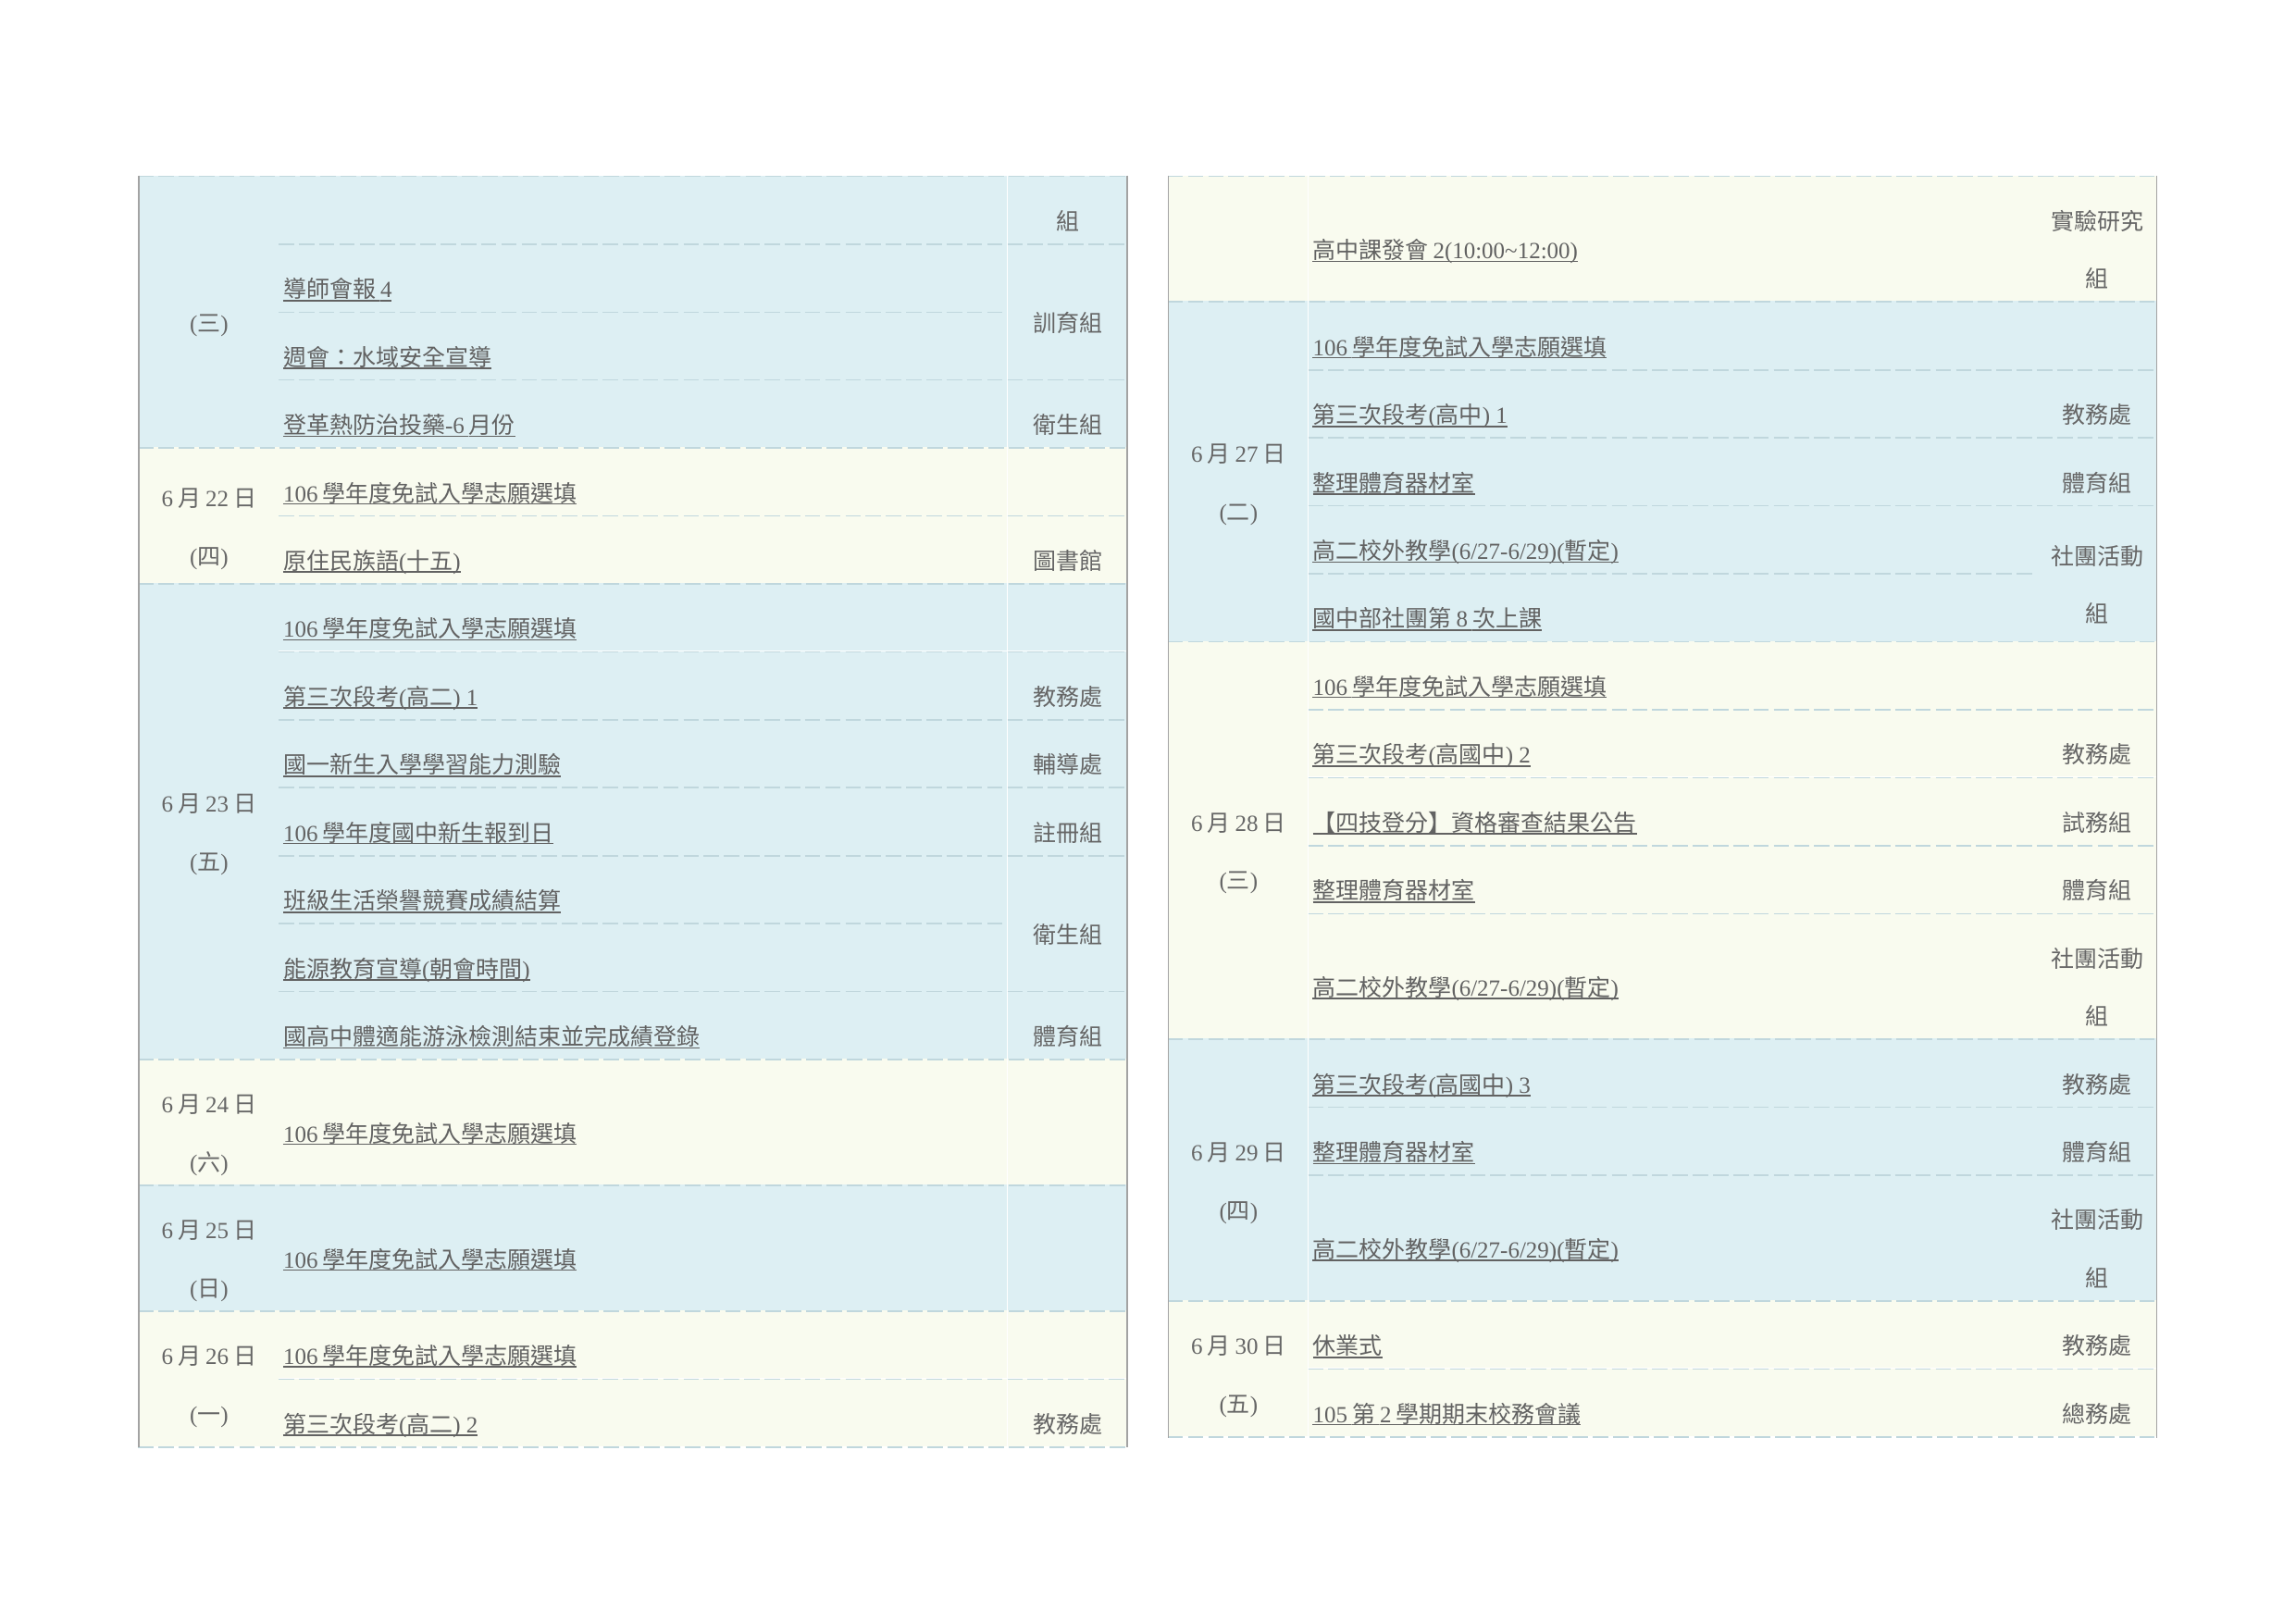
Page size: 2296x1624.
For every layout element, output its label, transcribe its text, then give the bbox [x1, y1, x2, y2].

table_cell 體育組 [2037, 437, 2156, 505]
table_cell 106學年度免試入學志願選填 [1309, 301, 2037, 369]
table_cell 106學年度免試入學志願選填 [279, 1184, 1007, 1310]
table_cell 106學年度免試入學志願選填 [279, 447, 1007, 515]
table_cell 106學年度免試入學志願選填 [279, 1310, 1007, 1378]
table_cell [1008, 1184, 1126, 1310]
table_cell 訓育組 [1008, 243, 1126, 379]
table_cell 106學年度國中新生報到日 [279, 787, 1007, 855]
table_cell 6月28日(三) [1169, 641, 1308, 1038]
table_cell 高二校外教學(6/27-6/29)(暫定) [1309, 912, 2037, 1038]
table_cell 週會：水域安全宣導 [279, 311, 1007, 379]
table_cell [1008, 1059, 1126, 1184]
table_cell 整理體育器材室 [1309, 845, 2037, 912]
table_cell 試務組 [2037, 777, 2156, 845]
table_cell 第三次段考(高國中) 3 [1309, 1038, 2037, 1107]
table_cell 第三次段考(高二) 1 [279, 651, 1007, 719]
table_cell 社團活動組 [2037, 505, 2156, 641]
table_cell 實驗研究組 [2037, 176, 2156, 301]
table_cell 能源教育宣導(朝會時間) [279, 923, 1007, 991]
table_cell 衛生組 [1008, 855, 1126, 991]
table_cell 原住民族語(十五) [279, 515, 1007, 583]
table_cell 整理體育器材室 [1309, 1107, 2037, 1174]
table_cell 班級生活榮譽競賽成績結算 [279, 855, 1007, 923]
table_cell 第三次段考(高國中) 2 [1309, 709, 2037, 776]
table_cell 體育組 [1008, 991, 1126, 1059]
table_cell 6月23日(五) [140, 583, 279, 1059]
table_cell 整理體育器材室 [1309, 437, 2037, 505]
table_cell 教務處 [1008, 651, 1126, 719]
table_cell [279, 176, 1007, 243]
table_cell [2037, 641, 2156, 709]
table_cell 教務處 [2037, 1300, 2156, 1368]
table_cell 高二校外教學(6/27-6/29)(暫定) [1309, 1174, 2037, 1300]
table_cell 6月25日(日) [140, 1184, 279, 1310]
table_cell 6月26日(一) [140, 1310, 279, 1446]
table_cell 6月30日(五) [1169, 1300, 1308, 1436]
table_cell [1008, 583, 1126, 651]
table_cell 教務處 [2037, 709, 2156, 776]
table_cell 6月24日(六) [140, 1059, 279, 1184]
table_cell 國高中體適能游泳檢測結束並完成績登錄 [279, 991, 1007, 1059]
table_cell 圖書館 [1008, 515, 1126, 583]
table_cell 高中課發會2(10:00~12:00) [1309, 176, 2037, 301]
table_cell 105第2學期期末校務會議 [1309, 1369, 2037, 1436]
table_cell 國中部社團第8次上課 [1309, 573, 2037, 641]
table_cell 導師會報4 [279, 243, 1007, 311]
table_cell [2037, 301, 2156, 369]
table_cell 總務處 [2037, 1369, 2156, 1436]
table_cell 組 [1008, 176, 1126, 243]
table_cell [1008, 447, 1126, 515]
table_cell 休業式 [1309, 1300, 2037, 1368]
table_cell 6月22日(四) [140, 447, 279, 583]
table_cell 登革熱防治投藥-6月份 [279, 379, 1007, 447]
table_cell 教務處 [1008, 1379, 1126, 1446]
table_cell 6月29日(四) [1169, 1038, 1308, 1300]
table_cell [1169, 176, 1308, 301]
table_cell 第三次段考(高二) 2 [279, 1379, 1007, 1446]
table_cell 106學年度免試入學志願選填 [279, 1059, 1007, 1184]
table_cell 106學年度免試入學志願選填 [1309, 641, 2037, 709]
table_cell 體育組 [2037, 845, 2156, 912]
table_cell 國一新生入學學習能力測驗 [279, 719, 1007, 787]
table_cell 體育組 [2037, 1107, 2156, 1174]
table_cell 【四技登分】資格審查結果公告 [1309, 777, 2037, 845]
table_cell 高二校外教學(6/27-6/29)(暫定) [1309, 505, 2037, 573]
table_cell 第三次段考(高中) 1 [1309, 369, 2037, 437]
table_cell 衛生組 [1008, 379, 1126, 447]
table_cell 教務處 [2037, 1038, 2156, 1107]
table_cell 輔導處 [1008, 719, 1126, 787]
table_cell 6月27日(二) [1169, 301, 1308, 641]
table_cell 註冊組 [1008, 787, 1126, 855]
table_cell 教務處 [2037, 369, 2156, 437]
table_cell 社團活動組 [2037, 912, 2156, 1038]
table_cell 106學年度免試入學志願選填 [279, 583, 1007, 651]
table_cell (三) [140, 176, 279, 447]
table_cell [1008, 1310, 1126, 1378]
table_cell 社團活動組 [2037, 1174, 2156, 1300]
